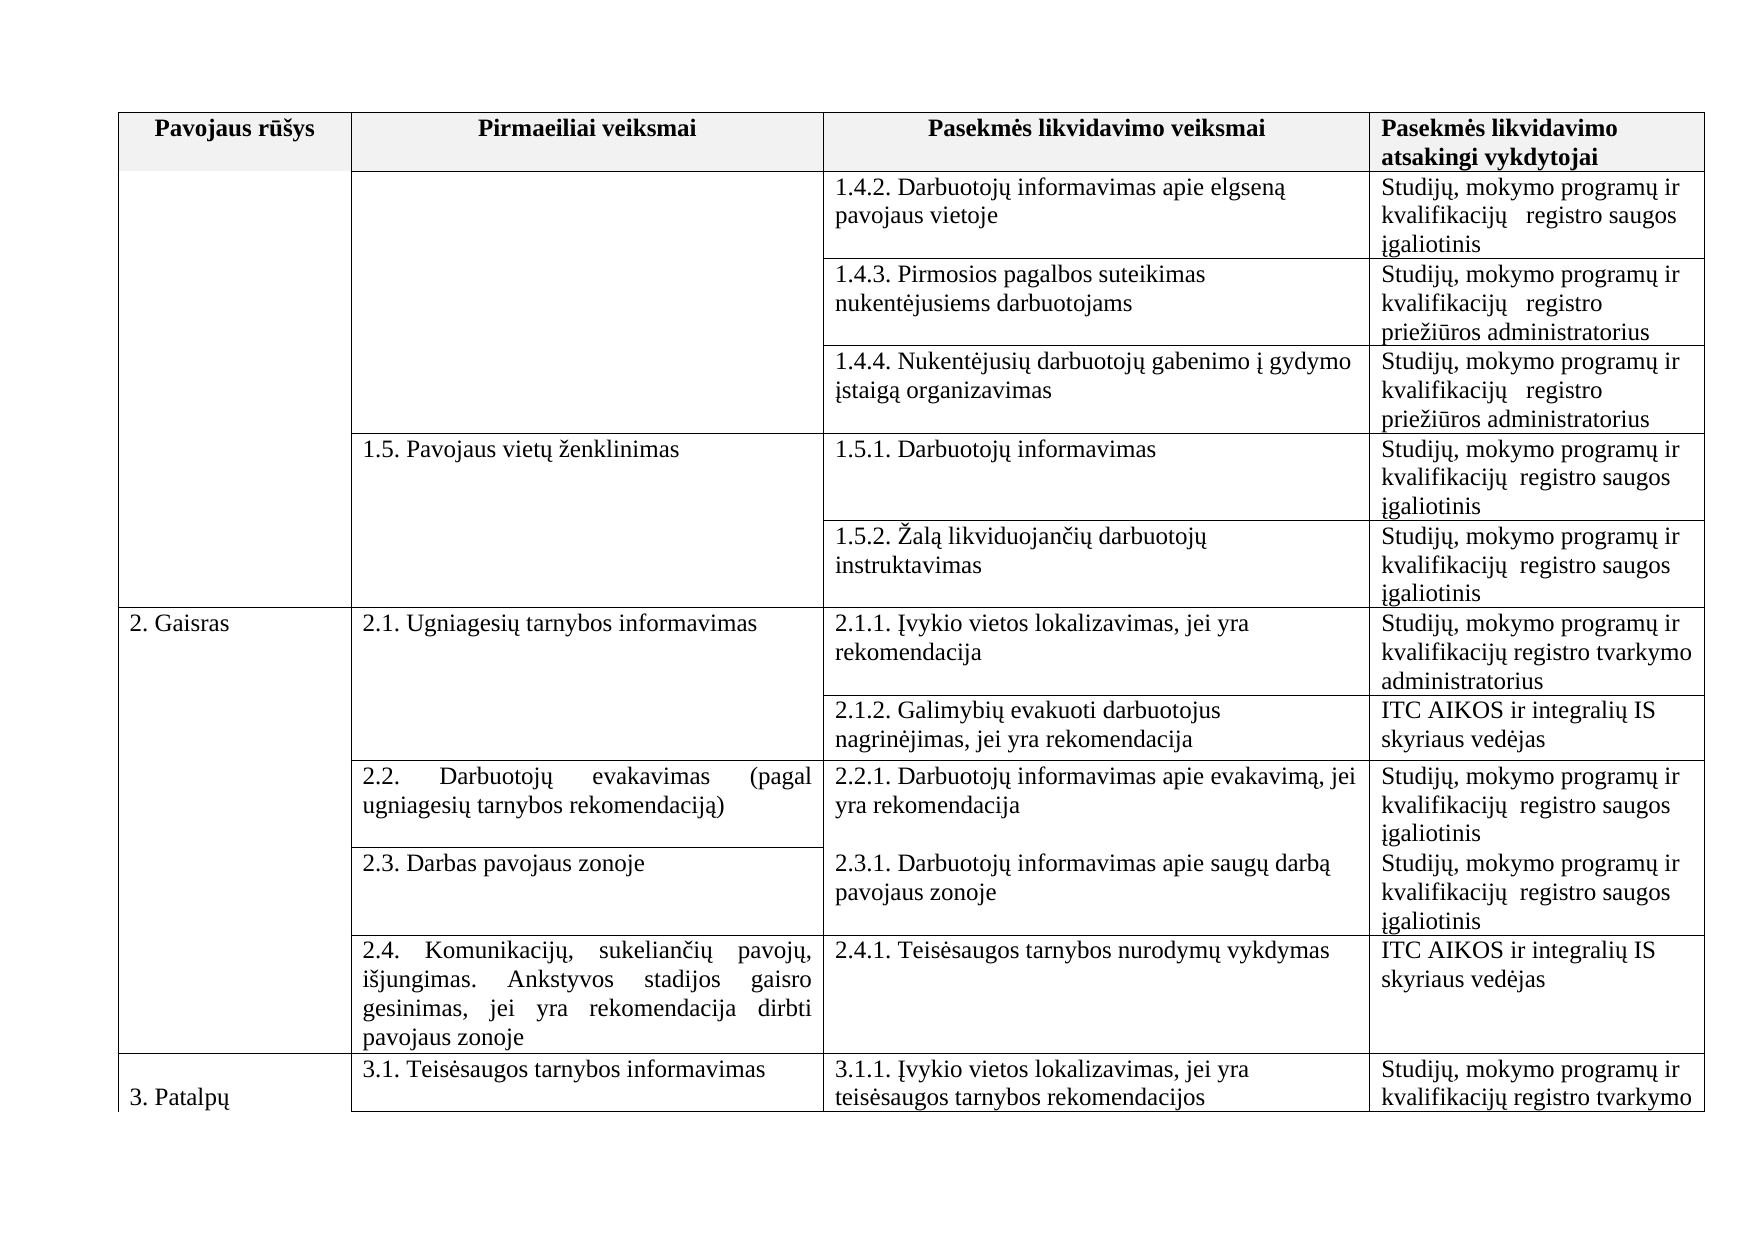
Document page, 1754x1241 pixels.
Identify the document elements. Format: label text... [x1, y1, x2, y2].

table_cell 3.1.1. Įvykio vietos lokalizavimas, jei yra teisėsaugos tarnybos rekomendacijos [824, 1054, 1369, 1111]
table_cell 3.1. Teisėsaugos tarnybos informavimas [352, 1054, 823, 1111]
table_cell [119, 172, 351, 433]
table_cell Studijų, mokymo programų ir kvalifikacijų registro saugos įgaliotinis [1370, 848, 1704, 934]
table_cell 2.1.1. Įvykio vietos lokalizavimas, jei yra rekomendacija [824, 608, 1369, 694]
table_cell Studijų, mokymo programų ir kvalifikacijų registro priežiūros administratorius [1370, 346, 1704, 433]
table_cell Studijų, mokymo programų ir kvalifikacijų registro saugos įgaliotinis [1370, 521, 1704, 607]
table_header Pavojaus rūšys [119, 113, 351, 171]
table_cell [119, 521, 351, 607]
table_cell ITC AIKOS ir integralių IS skyriaus vedėjas [1370, 936, 1704, 1053]
table_cell 2.2.1. Darbuotojų informavimas apie evakavimą, jei yra rekomendacija [824, 761, 1369, 847]
table_cell 2.4. Komunikacijų, sukeliančių pavojų, išjungimas. Ankstyvos stadijos gaisro gesinimas, jei yra rekomendacija dirbti pavojaus zonoje [352, 936, 823, 1053]
table_cell 1.4.4. Nukentėjusių darbuotojų gabenimo į gydymo įstaigą organizavimas [824, 346, 1369, 433]
table_cell 2.1.2. Galimybių evakuoti darbuotojus nagrinėjimas, jei yra rekomendacija [824, 696, 1369, 760]
table_cell Studijų, mokymo programų ir kvalifikacijų registro saugos įgaliotinis [1370, 761, 1704, 847]
table_cell 2.1. Ugniagesių tarnybos informavimas [352, 608, 823, 760]
table_cell Studijų, mokymo programų ir kvalifikacijų registro priežiūros administratorius [1370, 259, 1704, 345]
table_cell [119, 434, 351, 520]
table_cell 1.5.2. Žalą likviduojančių darbuotojų instruktavimas [824, 521, 1369, 607]
table_cell 2. Gaisras [119, 608, 351, 1053]
table_cell ITC AIKOS ir integralių IS skyriaus vedėjas [1370, 696, 1704, 760]
table_cell [352, 172, 823, 433]
table_cell Studijų, mokymo programų ir kvalifikacijų registro tvarkymo administratorius [1370, 608, 1704, 694]
table_header Pasekmės likvidavimo atsakingi vykdytojai [1370, 113, 1704, 171]
table_cell 1.4.2. Darbuotojų informavimas apie elgseną pavojaus vietoje [824, 172, 1369, 258]
table_cell Studijų, mokymo programų ir kvalifikacijų registro tvarkymo [1370, 1054, 1704, 1111]
table_cell Studijų, mokymo programų ir kvalifikacijų registro saugos įgaliotinis [1370, 434, 1704, 520]
table_cell 1.5.1. Darbuotojų informavimas [824, 434, 1369, 520]
table_cell 2.3. Darbas pavojaus zonoje [352, 848, 823, 934]
table_header Pirmaeiliai veiksmai [352, 113, 823, 171]
table_cell 2.3.1. Darbuotojų informavimas apie saugų darbą pavojaus zonoje [824, 848, 1369, 934]
table_cell 2.2. Darbuotojų evakavimas (pagal ugniagesių tarnybos rekomendaciją) [352, 761, 823, 847]
table_cell 1.4.3. Pirmosios pagalbos suteikimas nukentėjusiems darbuotojams [824, 259, 1369, 345]
table_cell 1.5. Pavojaus vietų ženklinimas [352, 434, 823, 607]
table_cell 3. Patalpų [119, 1054, 351, 1111]
table_header Pasekmės likvidavimo veiksmai [824, 113, 1369, 171]
table_cell 2.4.1. Teisėsaugos tarnybos nurodymų vykdymas [824, 936, 1369, 1053]
table_cell Studijų, mokymo programų ir kvalifikacijų registro saugos įgaliotinis [1370, 172, 1704, 258]
